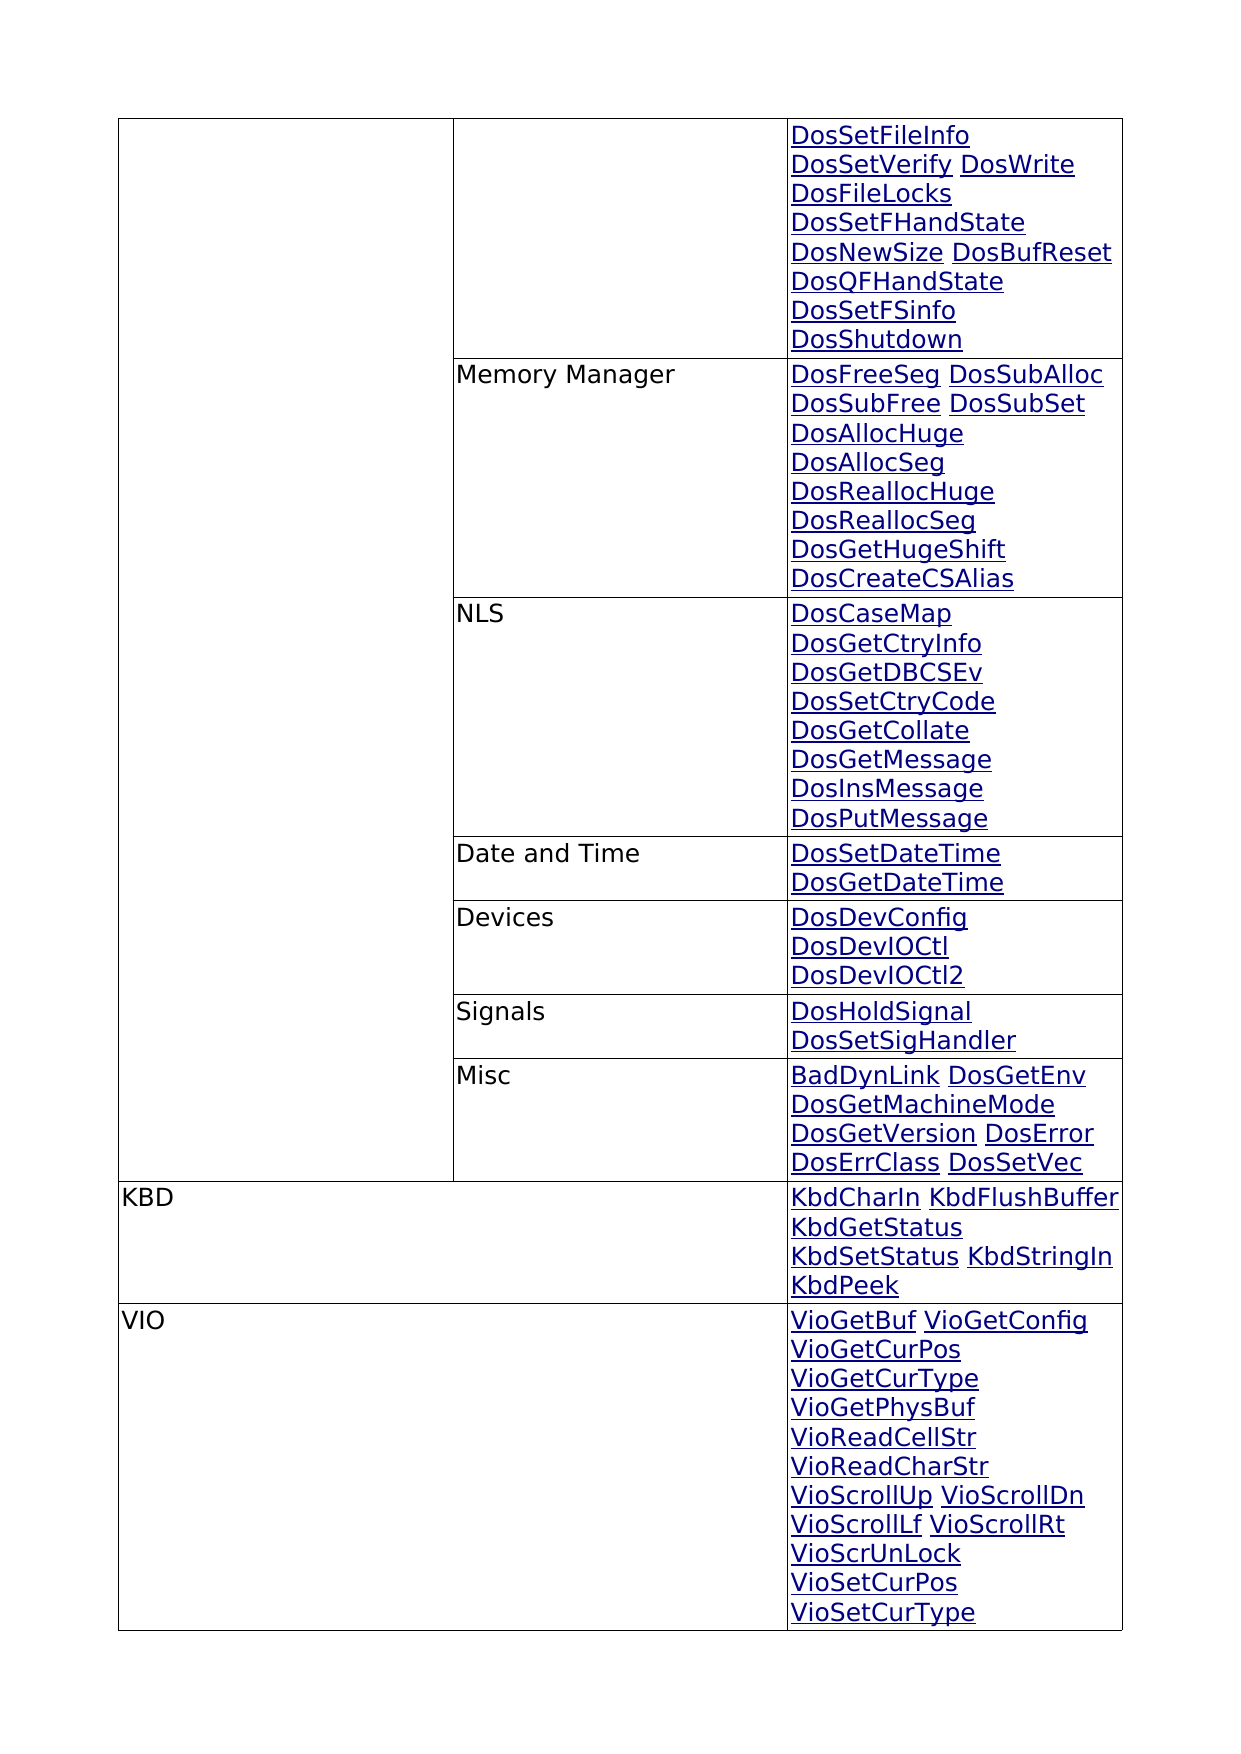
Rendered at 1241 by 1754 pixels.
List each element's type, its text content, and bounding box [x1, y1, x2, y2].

table_cell Devices [454, 901, 787, 994]
table_cell Signals [454, 995, 787, 1058]
table_cell VIO [119, 1304, 787, 1630]
table_cell DosFreeSeg DosSubAlloc DosSubFree DosSubSet DosAllocHuge DosAllocSeg DosReallocHuge DosReallocSeg DosGetHugeShift DosCreateCSAlias [788, 359, 1122, 597]
table_cell DosCaseMap DosGetCtryInfo DosGetDBCSEv DosSetCtryCode DosGetCollate DosGetMessage DosInsMessage DosPutMessage [788, 598, 1122, 836]
table_cell NLS [454, 598, 787, 836]
table_cell Misc [454, 1059, 787, 1181]
table_cell KBD [119, 1182, 787, 1303]
table_cell DosSetDateTime DosGetDateTime [788, 837, 1122, 900]
table_cell DosSetFileInfo DosSetVerify DosWrite DosFileLocks DosSetFHandState DosNewSize DosBufReset DosQFHandState DosSetFSinfo DosShutdown [788, 119, 1122, 357]
table_cell DosDevConfig DosDevIOCtl DosDevIOCtl2 [788, 901, 1122, 994]
table_cell VioGetBuf VioGetConfig VioGetCurPos VioGetCurType VioGetPhysBuf VioReadCellStr VioReadCharStr VioScrollUp VioScrollDn VioScrollLf VioScrollRt VioScrUnLock VioSetCurPos VioSetCurType [788, 1304, 1122, 1630]
table_cell KbdCharIn KbdFlushBuffer KbdGetStatus KbdSetStatus KbdStringIn KbdPeek [788, 1182, 1122, 1303]
table_cell BadDynLink DosGetEnv DosGetMachineMode DosGetVersion DosError DosErrClass DosSetVec [788, 1059, 1122, 1181]
table_cell Date and Time [454, 837, 787, 900]
table_cell [454, 119, 787, 357]
table_cell Memory Manager [454, 359, 787, 597]
table_cell [119, 119, 453, 1181]
table_cell DosHoldSignal DosSetSigHandler [788, 995, 1122, 1058]
